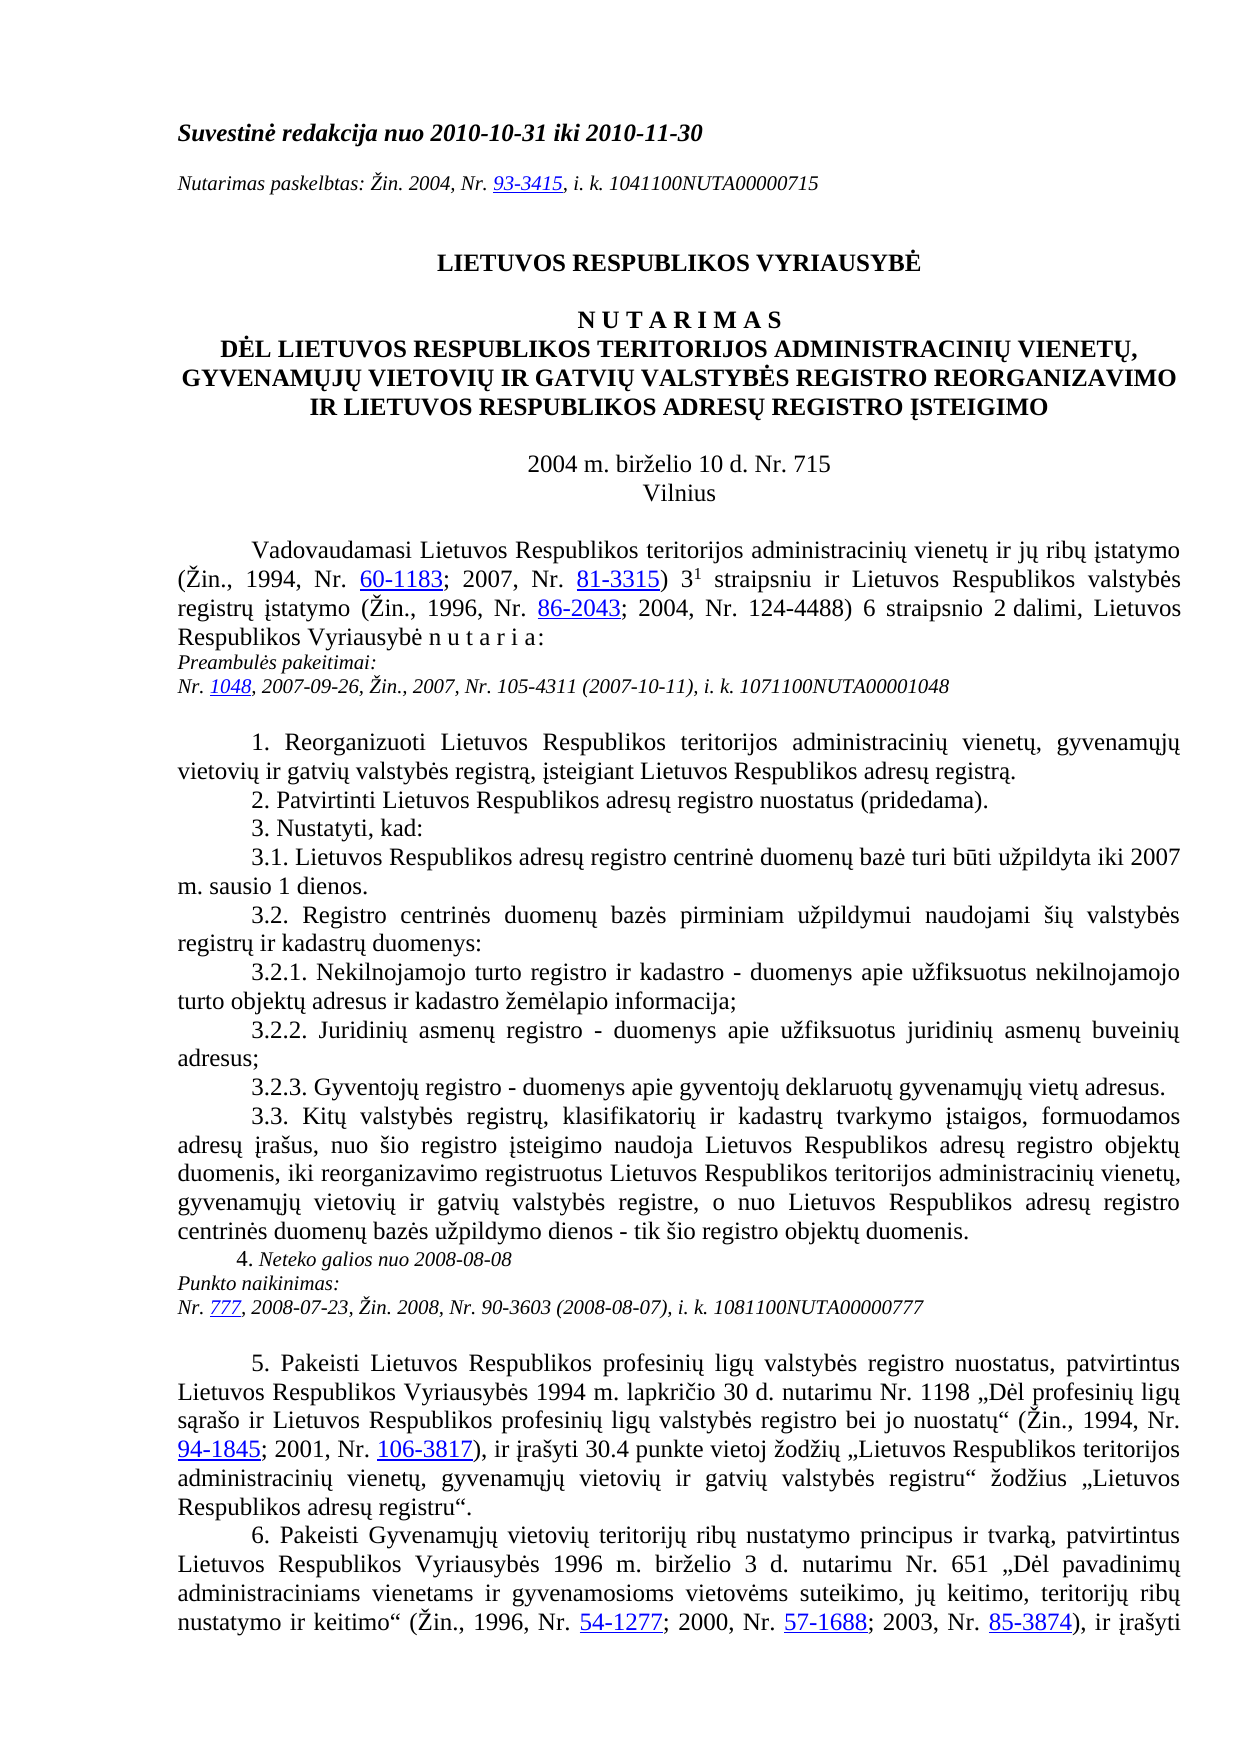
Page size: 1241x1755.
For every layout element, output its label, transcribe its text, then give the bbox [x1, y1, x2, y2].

text 3. Nustatyti, kad: [177, 813, 1181, 842]
text 2004 m. birželio 10 d. Nr. 715 [177, 449, 1181, 478]
text Nutarimas paskelbtas: Žin. 2004, Nr. 93-3415, i. k. 1041100NUTA00000715 [177, 171, 1181, 195]
text 3.1. Lietuvos Respublikos adresų registro centrinė duomenų bazė turi būti užpildyta iki 2007 m. sausio 1 dienos. [177, 842, 1181, 900]
text Vadovaudamasi Lietuvos Respublikos teritorijos administracinių vienetų ir jų ribų įstatymo (Žin., 1994, Nr. 60-1183; 2007, Nr. 81-3315) 31 straipsniu ir Lietuvos Respublikos valstybės registrų įstatymo (Žin., 1996, Nr. 86-2043; 2004, Nr. 124-4488) 6 straipsnio 2 dalimi, Lietuvos Respublikos Vyriausybė nutaria: [177, 535, 1181, 650]
text 3.2.1. Nekilnojamojo turto registro ir kadastro - duomenys apie užfiksuotus nekilnojamojo turto objektų adresus ir kadastro žemėlapio informacija; [177, 957, 1181, 1015]
text 5. Pakeisti Lietuvos Respublikos profesinių ligų valstybės registro nuostatus, patvirtintus Lietuvos Respublikos Vyriausybės 1994 m. lapkričio 30 d. nutarimu Nr. 1198 „Dėl profesinių ligų sąrašo ir Lietuvos Respublikos profesinių ligų valstybės registro bei jo nuostatų“ (Žin., 1994, Nr. 94-1845; 2001, Nr. 106-3817), ir įrašyti 30.4 punkte vietoj žodžių „Lietuvos Respublikos teritorijos administracinių vienetų, gyvenamųjų vietovių ir gatvių valstybės registru“ žodžius „Lietuvos Respublikos adresų registru“. [177, 1348, 1181, 1520]
text Nr. 777, 2008-07-23, Žin. 2008, Nr. 90-3603 (2008-08-07), i. k. 1081100NUTA00000777 [177, 1295, 1181, 1319]
text DĖL LIETUVOS RESPUBLIKOS TERITORIJOS ADMINISTRACINIŲ VIENETŲ, GYVENAMŲJŲ VIETOVIŲ IR GATVIŲ VALSTYBĖS REGISTRO REORGANIZAVIMO IR LIETUVOS RESPUBLIKOS ADRESŲ REGISTRO ĮSTEIGIMO [177, 334, 1181, 420]
text 6. Pakeisti Gyvenamųjų vietovių teritorijų ribų nustatymo principus ir tvarką, patvirtintus Lietuvos Respublikos Vyriausybės 1996 m. birželio 3 d. nutarimu Nr. 651 „Dėl pavadinimų administraciniams vienetams ir gyvenamosioms vietovėms suteikimo, jų keitimo, teritorijų ribų nustatymo ir keitimo“ (Žin., 1996, Nr. 54-1277; 2000, Nr. 57-1688; 2003, Nr. 85-3874), ir įrašyti [177, 1520, 1181, 1635]
text 4. Neteko galios nuo 2008-08-08 [177, 1245, 1181, 1271]
text Suvestinė redakcija nuo 2010-10-31 iki 2010-11-30 [177, 118, 1181, 147]
text 2. Patvirtinti Lietuvos Respublikos adresų registro nuostatus (pridedama). [177, 785, 1181, 813]
text 3.2.3. Gyventojų registro - duomenys apie gyventojų deklaruotų gyvenamųjų vietų adresus. [177, 1072, 1181, 1101]
text Punkto naikinimas: [177, 1271, 1181, 1295]
text 1. Reorganizuoti Lietuvos Respublikos teritorijos administracinių vienetų, gyvenamųjų vietovių ir gatvių valstybės registrą, įsteigiant Lietuvos Respublikos adresų registrą. [177, 727, 1181, 785]
text 3.2. Registro centrinės duomenų bazės pirminiam užpildymui naudojami šių valstybės registrų ir kadastrų duomenys: [177, 900, 1181, 957]
text N U T A R I M A S [177, 305, 1181, 334]
text 3.2.2. Juridinių asmenų registro - duomenys apie užfiksuotus juridinių asmenų buveinių adresus; [177, 1015, 1181, 1072]
text Nr. 1048, 2007-09-26, Žin., 2007, Nr. 105-4311 (2007-10-11), i. k. 1071100NUTA00001048 [177, 674, 1181, 698]
text 3.3. Kitų valstybės registrų, klasifikatorių ir kadastrų tvarkymo įstaigos, formuodamos adresų įrašus, nuo šio registro įsteigimo naudoja Lietuvos Respublikos adresų registro objektų duomenis, iki reorganizavimo registruotus Lietuvos Respublikos teritorijos administracinių vienetų, gyvenamųjų vietovių ir gatvių valstybės registre, o nuo Lietuvos Respublikos adresų registro centrinės duomenų bazės užpildymo dienos - tik šio registro objektų duomenis. [177, 1101, 1181, 1245]
text Preambulės pakeitimai: [177, 650, 1181, 674]
text LIETUVOS RESPUBLIKOS VYRIAUSYBĖ [177, 248, 1181, 277]
text Vilnius [177, 478, 1181, 507]
